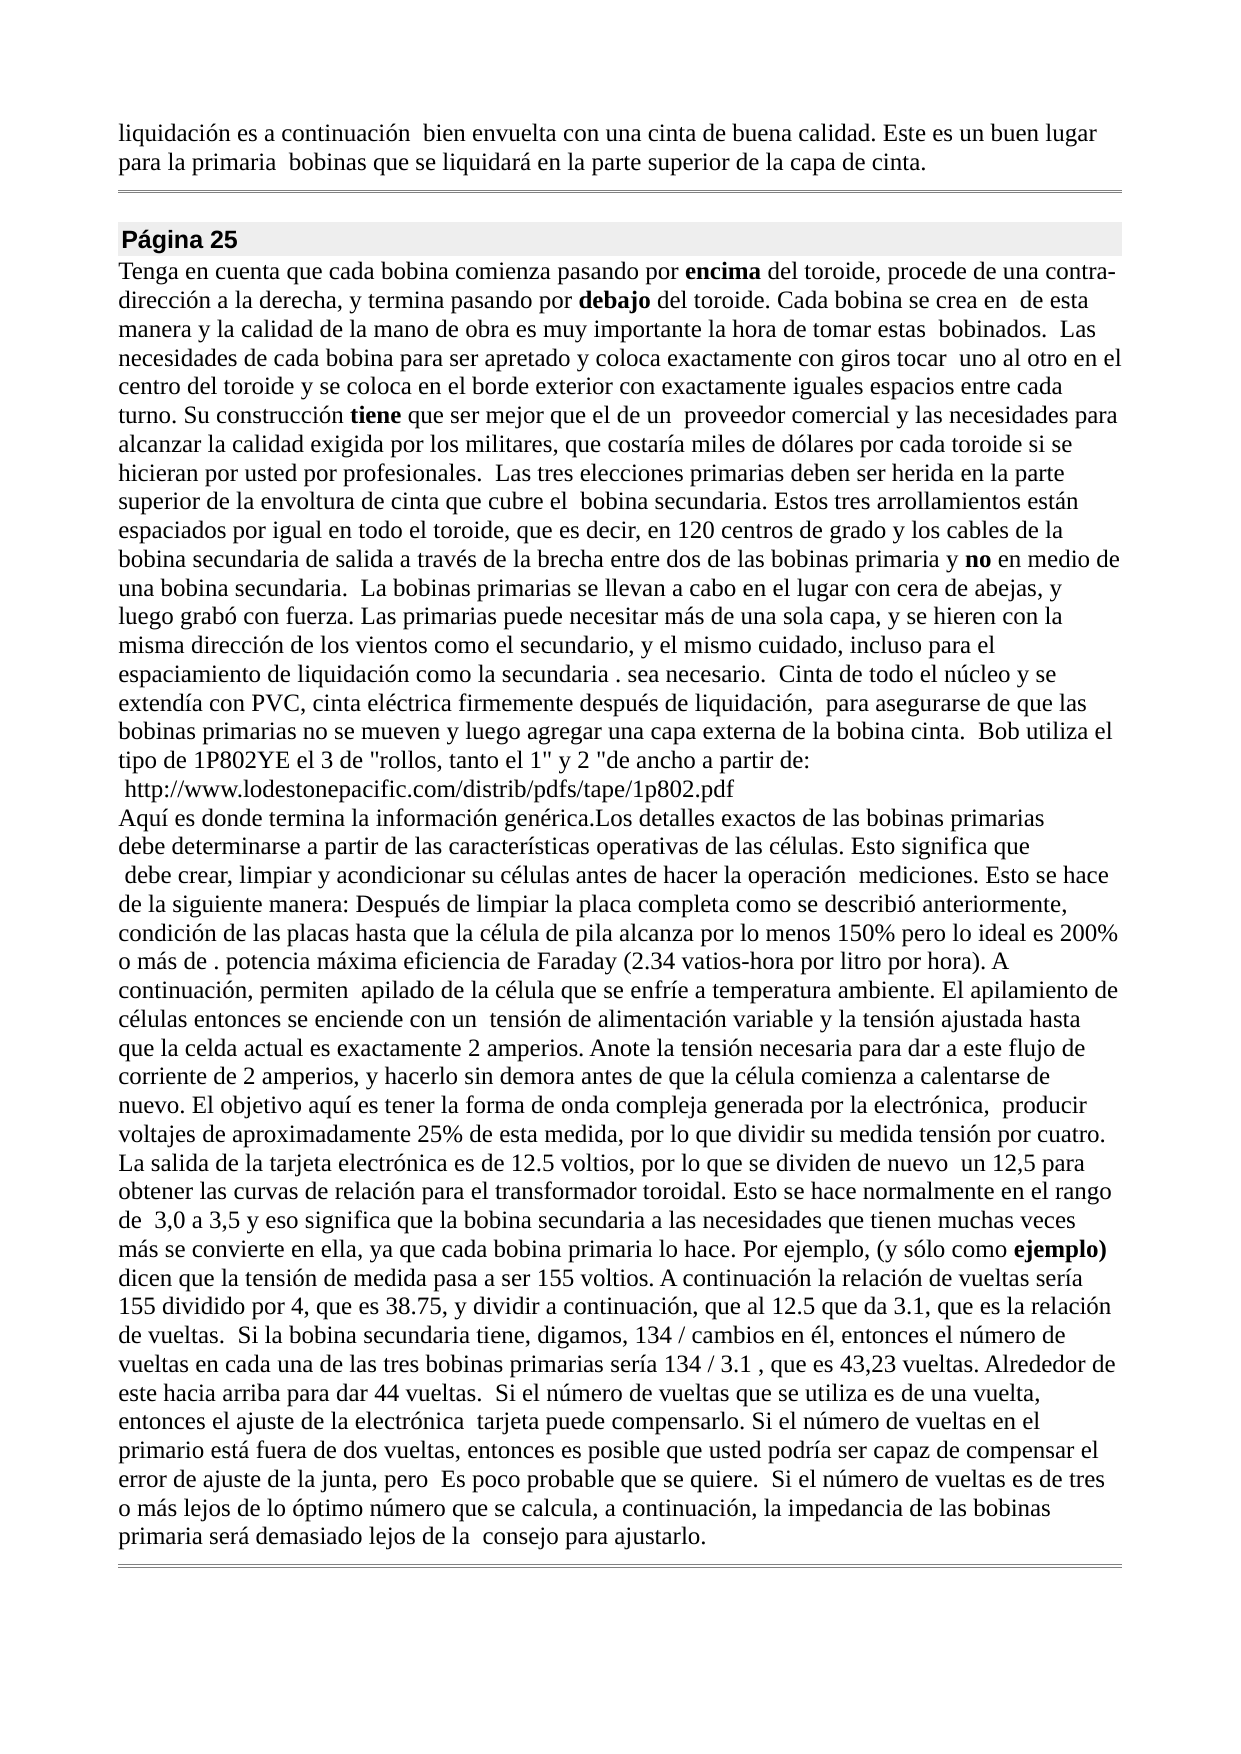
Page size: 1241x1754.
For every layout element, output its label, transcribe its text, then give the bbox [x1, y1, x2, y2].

text liquidación es a continuación bien envuelta con una cinta de buena calidad. Este es un buen lugar para la primaria bobinas que se liquidará en la parte superior de la capa de cinta. [118, 118, 1122, 176]
text dirección a la derecha, y termina pasando por debajo del toroide. Cada bobina se crea en de esta manera y la calidad de la mano de obra es muy importante la hora de tomar estas bobinados. Las necesidades de cada bobina para ser apretado y coloca exactamente con giros tocar uno al otro en el centro del toroide y se coloca en el borde exterior con exactamente iguales espacios entre cada turno. Su construcción tiene que ser mejor que el de un proveedor comercial y las necesidades para alcanzar la calidad exigida por los militares, que costaría miles de dólares por cada toroide si se hicieran por usted por profesionales. Las tres elecciones primarias deben ser herida en la parte superior de la envoltura de cinta que cubre el bobina secundaria. Estos tres arrollamientos están espaciados por igual en todo el toroide, que es decir, en 120 centros de grado y los cables de la bobina secundaria de salida a través de la brecha entre dos de las bobinas primaria y no en medio de una bobina secundaria. La bobinas primarias se llevan a cabo en el lugar con cera de abejas, y luego grabó con fuerza. Las primarias puede necesitar más de una sola capa, y se hieren con la misma dirección de los vientos como el secundario, y el mismo cuidado, incluso para el espaciamiento de liquidación como la secundaria . sea necesario. Cinta de todo el núcleo y se extendía con PVC, cinta eléctrica firmemente después de liquidación, para asegurarse de que las bobinas primarias no se mueven y luego agregar una capa externa de la bobina cinta. Bob utiliza el tipo de 1P802YE el 3 de "rollos, tanto el 1" y 2 "de ancho a partir de: [118, 285, 1122, 774]
text Aquí es donde termina la información genérica.Los detalles exactos de las bobinas primarias [118, 803, 1122, 831]
text Tenga en cuenta que cada bobina comienza pasando por encima del toroide, procede de una contra- [118, 256, 1122, 285]
text debe determinarse a partir de las características operativas de las células. Esto significa que [118, 831, 1122, 860]
text debe crear, limpiar y acondicionar su células antes de hacer la operación mediciones. Esto se hace de la siguiente manera: Después de limpiar la placa completa como se describió anteriormente, [118, 860, 1122, 918]
table_header Página 25 [118, 222, 1122, 256]
text condición de las placas hasta que la célula de pila alcanza por lo menos 150% pero lo ideal es 200% o más de . potencia máxima eficiencia de Faraday (2.34 vatios-hora por litro por hora). A continuación, permiten apilado de la célula que se enfríe a temperatura ambiente. El apilamiento de células entonces se enciende con un tensión de alimentación variable y la tensión ajustada hasta que la celda actual es exactamente 2 amperios. Anote la tensión necesaria para dar a este flujo de corriente de 2 amperios, y hacerlo sin demora antes de que la célula comienza a calentarse de nuevo. El objetivo aquí es tener la forma de onda compleja generada por la electrónica, producir voltajes de aproximadamente 25% de esta medida, por lo que dividir su medida tensión por cuatro. La salida de la tarjeta electrónica es de 12.5 voltios, por lo que se dividen de nuevo un 12,5 para obtener las curvas de relación para el transformador toroidal. Esto se hace normalmente en el rango de 3,0 a 3,5 y eso significa que la bobina secundaria a las necesidades que tienen muchas veces más se convierte en ella, ya que cada bobina primaria lo hace. Por ejemplo, (y sólo como ejemplo) dicen que la tensión de medida pasa a ser 155 voltios. A continuación la relación de vueltas sería 155 dividido por 4, que es 38.75, y dividir a continuación, que al 12.5 que da 3.1, que es la relación de vueltas. Si la bobina secundaria tiene, digamos, 134 / cambios en él, entonces el número de vueltas en cada una de las tres bobinas primarias sería 134 / 3.1 , que es 43,23 vueltas. Alrededor de este hacia arriba para dar 44 vueltas. Si el número de vueltas que se utiliza es de una vuelta, entonces el ajuste de la electrónica tarjeta puede compensarlo. Si el número de vueltas en el primario está fuera de dos vueltas, entonces es posible que usted podría ser capaz de compensar el error de ajuste de la junta, pero Es poco probable que se quiere. Si el número de vueltas es de tres o más lejos de lo óptimo número que se calcula, a continuación, la impedancia de las bobinas primaria será demasiado lejos de la consejo para ajustarlo. [118, 918, 1122, 1550]
text http://www.lodestonepacific.com/distrib/pdfs/tape/1p802.pdf [118, 774, 1122, 803]
